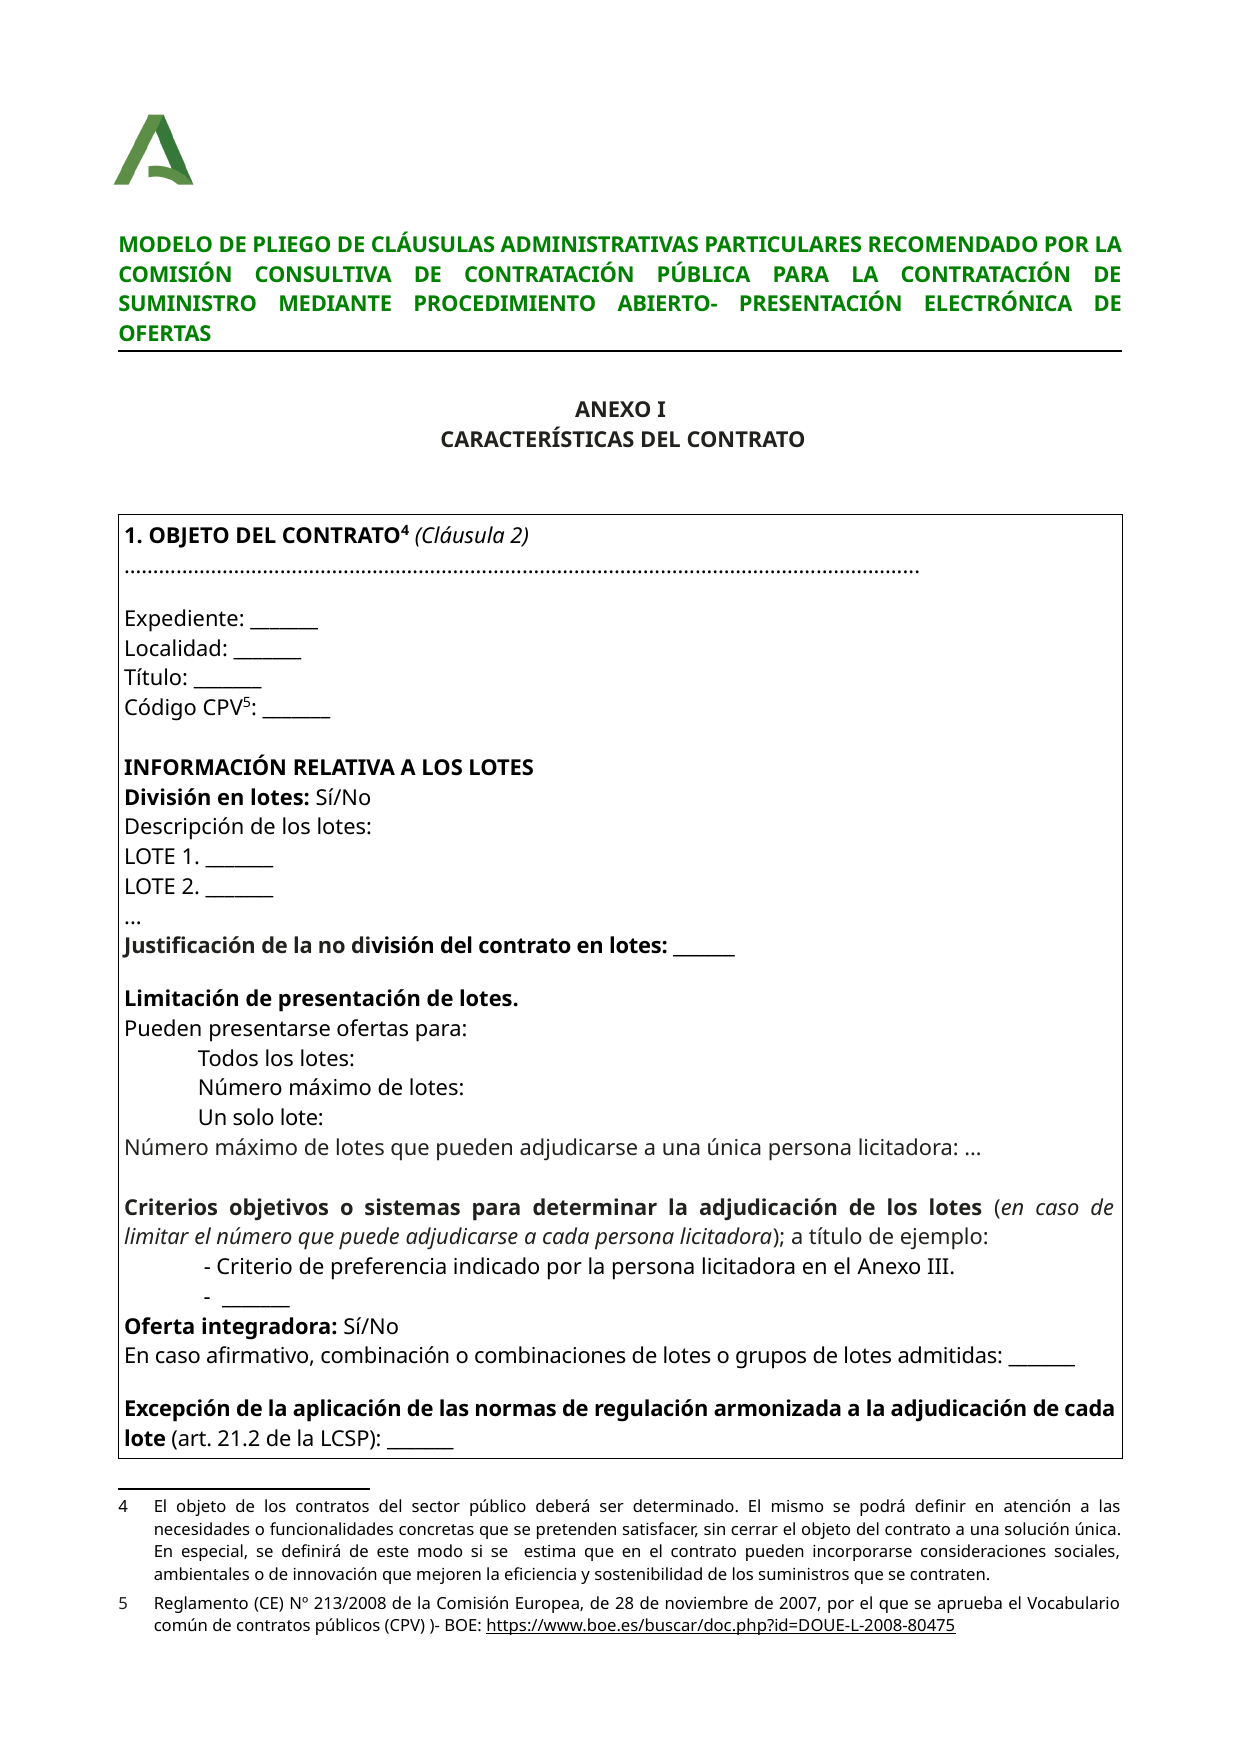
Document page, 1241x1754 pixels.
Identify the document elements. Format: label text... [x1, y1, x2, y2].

table_header 1. OBJETO DEL CONTRATO (Cláusula 2) ………………………………………………………………………………………………………………………... Expediente: _______ Localidad: _______ Título: _______ Código CPV: _______ INFORMACIÓN RELATIVA A LOS LOTES División en lotes: Sí/No Descripción de los lotes: LOTE 1. _______ LOTE 2. _______ ... Justificación de la no división del contrato en lotes: _______ Limitación de presentación de lotes. Pueden presentarse ofertas para: Todos los lotes: Número máximo de lotes: Un solo lote: Número máximo de lotes que pueden adjudicarse a una única persona licitadora: … Criterios objetivos o sistemas para determinar la adjudicación de los lotes (en caso de limitar el número que puede adjudicarse a cada persona licitadora); a título de ejemplo: - Criterio de preferencia indicado por la persona licitadora en el Anexo III. - _______ Oferta integradora: Sí/No En caso afirmativo, combinación o combinaciones de lotes o grupos de lotes admitidas: _______ Excepción de la aplicación de las normas de regulación armonizada a la adjudicación de cada lote (art. 21.2 de la LCSP): _______ [119, 515, 1122, 1458]
text CARACTERÍSTICAS DEL CONTRATO [118, 424, 1122, 454]
text MODELO DE PLIEGO DE CLÁUSULAS ADMINISTRATIVAS PARTICULARES RECOMENDADO POR LA COMISIÓN CONSULTIVA DE CONTRATACIÓN PÚBLICA PARA LA CONTRATACIÓN DE SUMINISTRO MEDIANTE PROCEDIMIENTO ABIERTO- PRESENTACIÓN ELECTRÓNICA DE OFERTAS [118, 229, 1122, 350]
picture [109, 110, 198, 189]
text ANEXO I [118, 394, 1122, 424]
